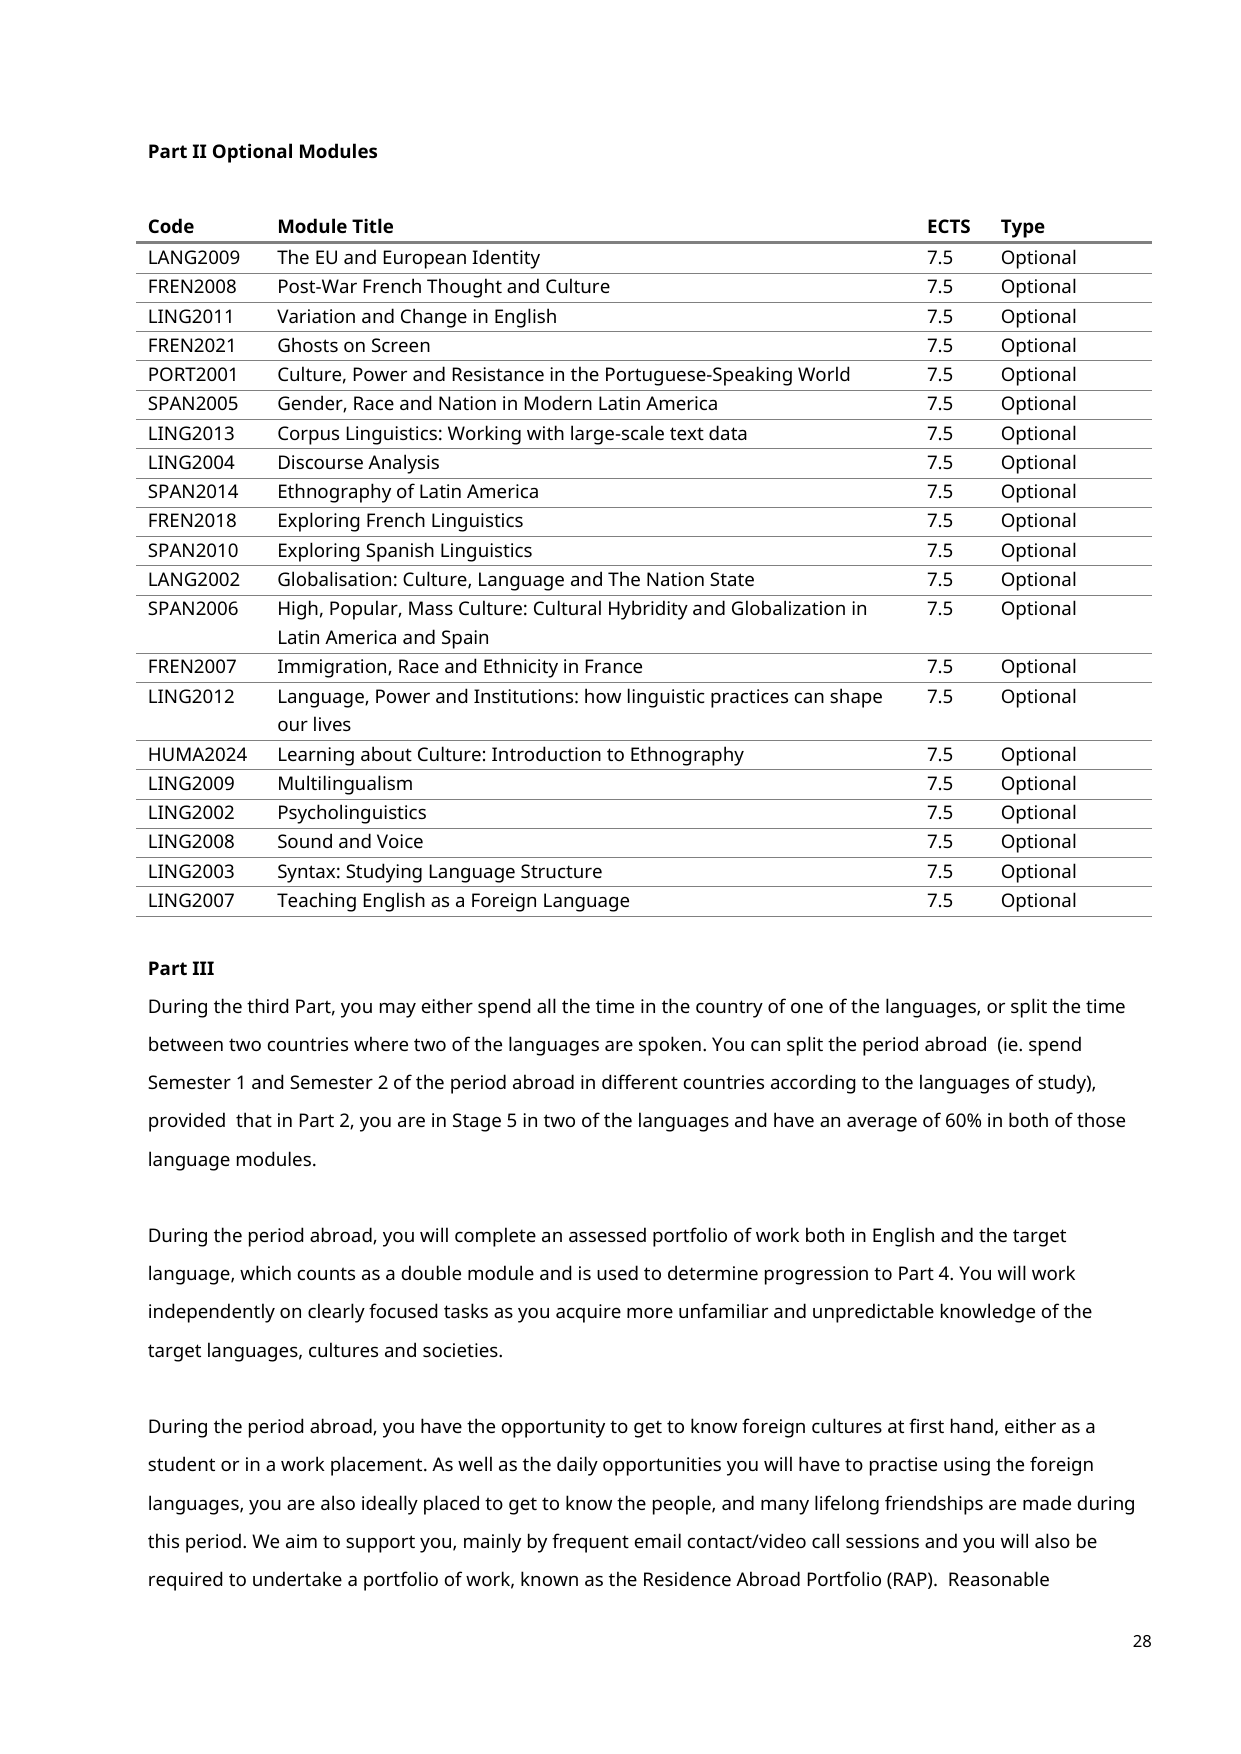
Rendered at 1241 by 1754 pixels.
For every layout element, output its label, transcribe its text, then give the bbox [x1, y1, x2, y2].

table_cell Discourse Analysis [266, 449, 916, 477]
table_cell Optional [989, 683, 1152, 740]
table_cell 7.5 [916, 741, 989, 769]
table_cell Optional [989, 508, 1152, 536]
table_cell SPAN2014 [136, 479, 266, 507]
table_cell LANG2009 [136, 244, 266, 273]
table_cell ECTS [916, 213, 989, 241]
table_cell 7.5 [916, 479, 989, 507]
table_cell 7.5 [916, 332, 989, 360]
table_cell Psycholinguistics [266, 800, 916, 828]
table_cell Optional [989, 770, 1152, 798]
table_cell The EU and European Identity [266, 244, 916, 273]
table_cell Optional [989, 361, 1152, 390]
table_cell SPAN2005 [136, 391, 266, 419]
table_cell SPAN2010 [136, 537, 266, 565]
table_cell 7.5 [916, 361, 989, 390]
table_cell 7.5 [916, 683, 989, 740]
table_cell 7.5 [916, 508, 989, 536]
table_cell Globalisation: Culture, Language and The Nation State [266, 566, 916, 594]
table_cell Gender, Race and Nation in Modern Latin America [266, 391, 916, 419]
table_cell 7.5 [916, 858, 989, 886]
table_cell Part II Optional Modules [136, 99, 1152, 213]
table_cell Optional [989, 449, 1152, 477]
table_cell Optional [989, 654, 1152, 682]
table_cell 7.5 [916, 303, 989, 331]
table_cell PORT2001 [136, 361, 266, 390]
table_cell Optional [989, 858, 1152, 886]
table_cell Syntax: Studying Language Structure [266, 858, 916, 886]
table_cell Optional [989, 303, 1152, 331]
table_cell Teaching English as a Foreign Language [266, 887, 916, 916]
table_cell FREN2008 [136, 274, 266, 302]
table_cell Immigration, Race and Ethnicity in France [266, 654, 916, 682]
table_cell Ethnography of Latin America [266, 479, 916, 507]
table_cell FREN2007 [136, 654, 266, 682]
table_cell LING2011 [136, 303, 266, 331]
table_cell 7.5 [916, 654, 989, 682]
table_cell Code [136, 213, 266, 241]
table_cell Variation and Change in English [266, 303, 916, 331]
table_cell Corpus Linguistics: Working with large-scale text data [266, 420, 916, 448]
table_cell High, Popular, Mass Culture: Cultural Hybridity and Globalization in Latin America and Spain [266, 596, 916, 653]
table_cell 7.5 [916, 770, 989, 798]
table_cell Optional [989, 887, 1152, 916]
table_cell Multilingualism [266, 770, 916, 798]
table_cell 7.5 [916, 537, 989, 565]
table_cell Culture, Power and Resistance in the Portuguese-Speaking World [266, 361, 916, 390]
table_cell 7.5 [916, 391, 989, 419]
table_cell Optional [989, 332, 1152, 360]
table_cell LING2002 [136, 800, 266, 828]
table_cell 7.5 [916, 800, 989, 828]
table_cell Optional [989, 274, 1152, 302]
table_cell Sound and Voice [266, 829, 916, 857]
table_cell Optional [989, 420, 1152, 448]
table_cell Optional [989, 566, 1152, 594]
table_cell Type [989, 213, 1152, 241]
table_cell FREN2021 [136, 332, 266, 360]
table_cell Part III During the third Part, you may either spend all the time in the country of one of the languages, or split the time between two countries where two of the languages are spoken. You can split the period abroad (ie. spend Semester 1 and Semester 2 of the period abroad in different countries according to the languages of study), provided that in Part 2, you are in Stage 5 in two of the languages and have an average of 60% in both of those language modules. During the period abroad, you will complete an assessed portfolio of work both in English and the target language, which counts as a double module and is used to determine progression to Part 4. You will work independently on clearly focused tasks as you acquire more unfamiliar and unpredictable knowledge of the target languages, cultures and societies. During the period abroad, you have the opportunity to get to know foreign cultures at first hand, either as a student or in a work placement. As well as the daily opportunities you will have to practise using the foreign languages, you are also ideally placed to get to know the people, and many lifelong friendships are made during this period. We aim to support you, mainly by frequent email contact/video call sessions and you will also be required to undertake a portfolio of work, known as the Residence Abroad Portfolio (RAP). Reasonable [136, 917, 1152, 1592]
table_cell Optional [989, 741, 1152, 769]
table_cell Optional [989, 596, 1152, 653]
table_cell Optional [989, 391, 1152, 419]
table_cell Post-War French Thought and Culture [266, 274, 916, 302]
table_cell LING2008 [136, 829, 266, 857]
table_cell LING2007 [136, 887, 266, 916]
table_cell LING2004 [136, 449, 266, 477]
table_cell Optional [989, 537, 1152, 565]
table_cell FREN2018 [136, 508, 266, 536]
table_cell LANG2002 [136, 566, 266, 594]
table_cell 7.5 [916, 566, 989, 594]
table_cell Module Title [266, 213, 916, 241]
table_cell Optional [989, 244, 1152, 273]
table_cell Language, Power and Institutions: how linguistic practices can shape our lives [266, 683, 916, 740]
table_cell 7.5 [916, 274, 989, 302]
table_cell 7.5 [916, 887, 989, 916]
table_cell Optional [989, 829, 1152, 857]
table_cell LING2003 [136, 858, 266, 886]
table_cell 7.5 [916, 596, 989, 653]
table_cell Learning about Culture: Introduction to Ethnography [266, 741, 916, 769]
table_cell LING2013 [136, 420, 266, 448]
table_cell SPAN2006 [136, 596, 266, 653]
table_cell 7.5 [916, 449, 989, 477]
table_cell Optional [989, 479, 1152, 507]
table_cell 7.5 [916, 420, 989, 448]
table_cell Exploring Spanish Linguistics [266, 537, 916, 565]
table_cell LING2012 [136, 683, 266, 740]
table_cell LING2009 [136, 770, 266, 798]
table_cell HUMA2024 [136, 741, 266, 769]
table_cell Ghosts on Screen [266, 332, 916, 360]
table_cell Optional [989, 800, 1152, 828]
table_cell 7.5 [916, 829, 989, 857]
table_cell Exploring French Linguistics [266, 508, 916, 536]
table_cell 7.5 [916, 244, 989, 273]
